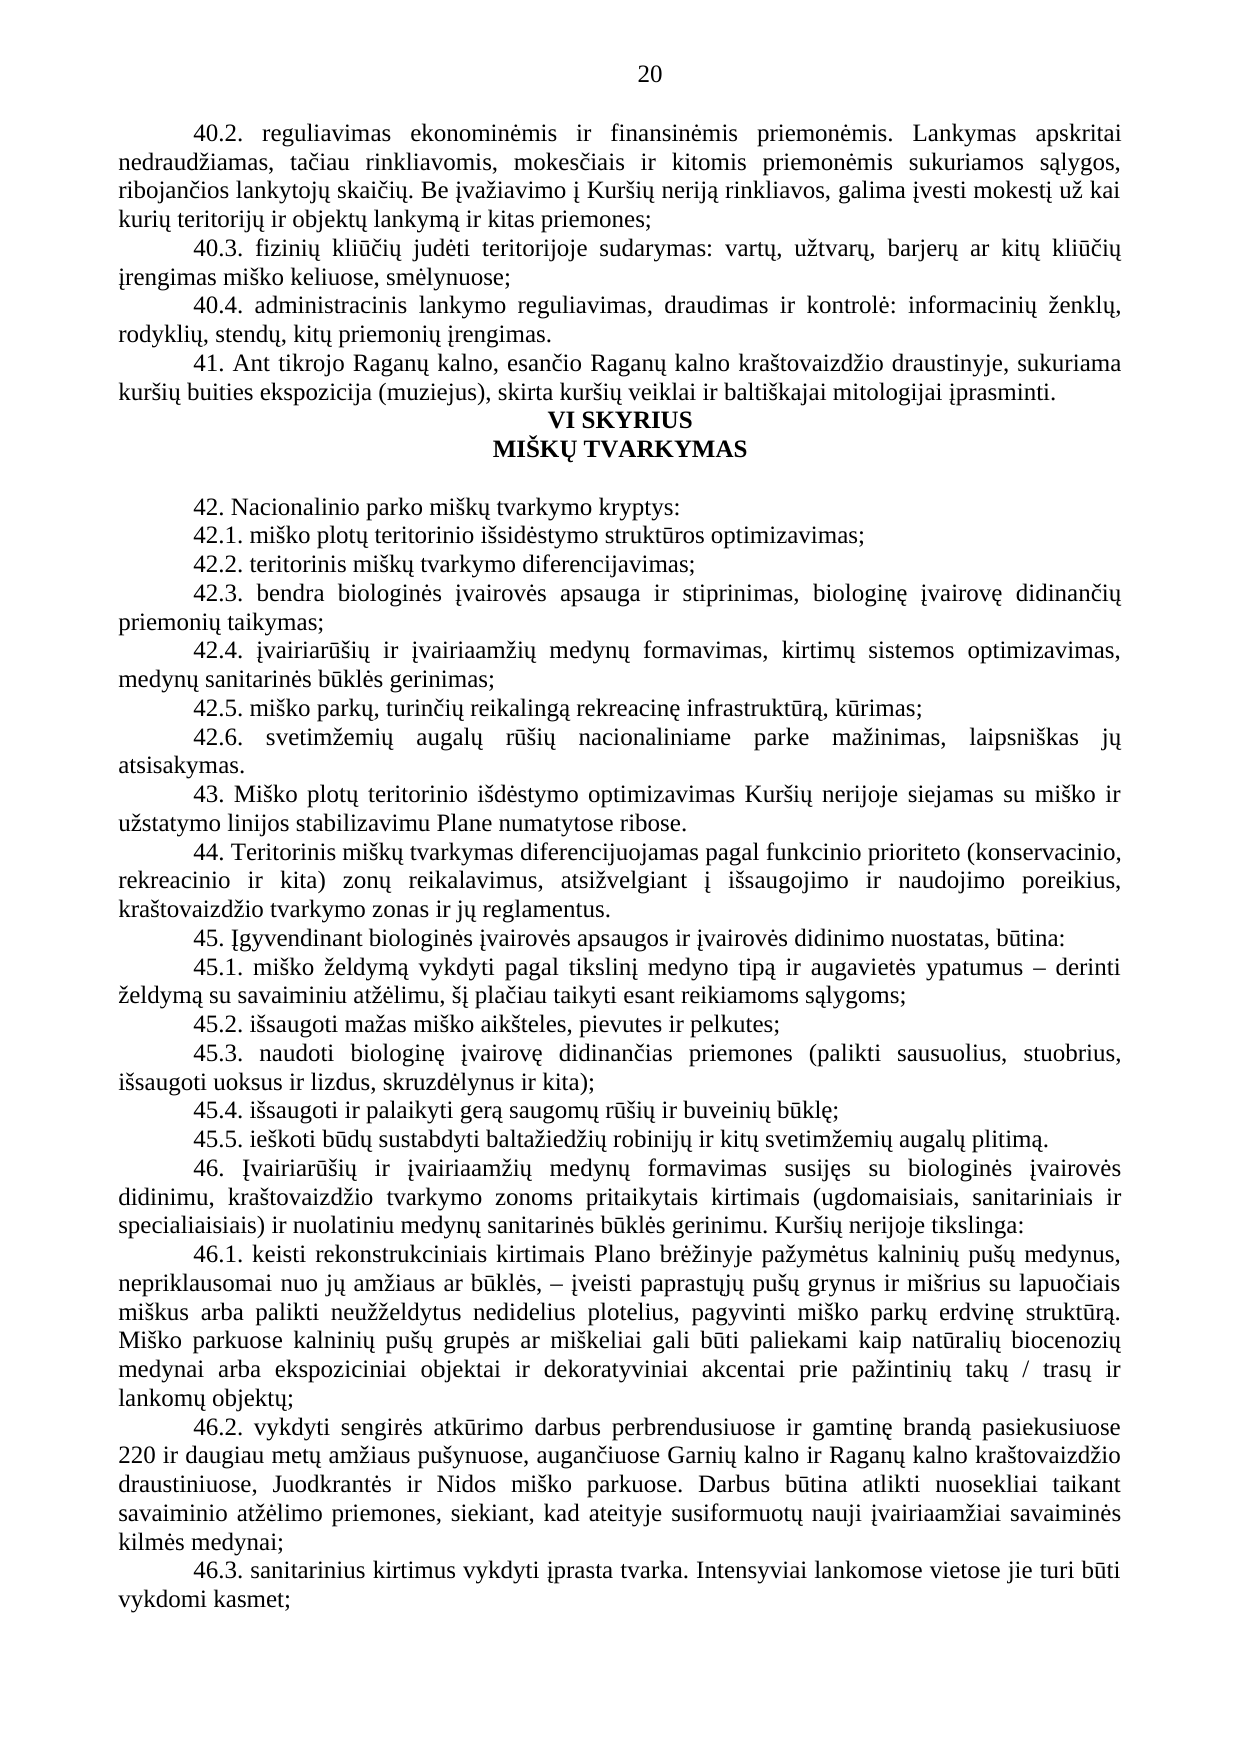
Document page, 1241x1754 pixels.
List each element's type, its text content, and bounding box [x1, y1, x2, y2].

text 45.4. išsaugoti ir palaikyti gerą saugomų rūšių ir buveinių būklę; [118, 1096, 1122, 1124]
text 42.3. bendra biologinės įvairovės apsauga ir stiprinimas, biologinę įvairovę didinančių priemonių taikymas; [118, 578, 1122, 636]
text 41. Ant tikrojo Raganų kalno, esančio Raganų kalno kraštovaizdžio draustinyje, sukuriama kuršių buities ekspozicija (muziejus), skirta kuršių veiklai ir baltiškajai mitologijai įprasminti. [118, 348, 1122, 406]
text 40.4. administracinis lankymo reguliavimas, draudimas ir kontrolė: informacinių ženklų, rodyklių, stendų, kitų priemonių įrengimas. [118, 291, 1122, 348]
text 42.2. teritorinis miškų tvarkymo diferencijavimas; [118, 549, 1122, 578]
text 46.1. keisti rekonstrukciniais kirtimais Plano brėžinyje pažymėtus kalninių pušų medynus, nepriklausomai nuo jų amžiaus ar būklės, – įveisti paprastųjų pušų grynus ir mišrius su lapuočiais miškus arba palikti neužželdytus nedidelius plotelius, pagyvinti miško parkų erdvinę struktūrą. Miško parkuose kalninių pušų grupės ar miškeliai gali būti paliekami kaip natūralių biocenozių medynai arba ekspoziciniai objektai ir dekoratyviniai akcentai prie pažintinių takų / trasų ir lankomų objektų; [118, 1239, 1122, 1412]
text MIŠKŲ TVARKYMAS [118, 434, 1122, 463]
text 45.5. ieškoti būdų sustabdyti baltažiedžių robinijų ir kitų svetimžemių augalų plitimą. [118, 1124, 1122, 1153]
text 40.3. fizinių kliūčių judėti teritorijoje sudarymas: vartų, užtvarų, barjerų ar kitų kliūčių įrengimas miško keliuose, smėlynuose; [118, 233, 1122, 291]
text 46.3. sanitarinius kirtimus vykdyti įprasta tvarka. Intensyviai lankomose vietose jie turi būti vykdomi kasmet; [118, 1556, 1122, 1613]
text 42.1. miško plotų teritorinio išsidėstymo struktūros optimizavimas; [118, 521, 1122, 549]
text 43. Miško plotų teritorinio išdėstymo optimizavimas Kuršių nerijoje siejamas su miško ir užstatymo linijos stabilizavimu Plane numatytose ribose. [118, 779, 1122, 837]
text 46. Įvairiarūšių ir įvairiaamžių medynų formavimas susijęs su biologinės įvairovės didinimu, kraštovaizdžio tvarkymo zonoms pritaikytais kirtimais (ugdomaisiais, sanitariniais ir specialiaisiais) ir nuolatiniu medynų sanitarinės būklės gerinimu. Kuršių nerijoje tikslinga: [118, 1153, 1122, 1239]
text 42.4. įvairiarūšių ir įvairiaamžių medynų formavimas, kirtimų sistemos optimizavimas, medynų sanitarinės būklės gerinimas; [118, 636, 1122, 693]
text 44. Teritorinis miškų tvarkymas diferencijuojamas pagal funkcinio prioriteto (konservacinio, rekreacinio ir kita) zonų reikalavimus, atsižvelgiant į išsaugojimo ir naudojimo poreikius, kraštovaizdžio tvarkymo zonas ir jų reglamentus. [118, 837, 1122, 923]
text 40.2. reguliavimas ekonominėmis ir finansinėmis priemonėmis. Lankymas apskritai nedraudžiamas, tačiau rinkliavomis, mokesčiais ir kitomis priemonėmis sukuriamos sąlygos, ribojančios lankytojų skaičių. Be įvažiavimo į Kuršių neriją rinkliavos, galima įvesti mokestį už kai kurių teritorijų ir objektų lankymą ir kitas priemones; [118, 118, 1122, 233]
text 45.2. išsaugoti mažas miško aikšteles, pievutes ir pelkutes; [118, 1009, 1122, 1038]
text 45. Įgyvendinant biologinės įvairovės apsaugos ir įvairovės didinimo nuostatas, būtina: [118, 923, 1122, 952]
text 46.2. vykdyti sengirės atkūrimo darbus perbrendusiuose ir gamtinę brandą pasiekusiuose 220 ir daugiau metų amžiaus pušynuose, augančiuose Garnių kalno ir Raganų kalno kraštovaizdžio draustiniuose, Juodkrantės ir Nidos miško parkuose. Darbus būtina atlikti nuosekliai taikant savaiminio atžėlimo priemones, siekiant, kad ateityje susiformuotų nauji įvairiaamžiai savaiminės kilmės medynai; [118, 1412, 1122, 1556]
text 45.3. naudoti biologinę įvairovę didinančias priemones (palikti sausuolius, stuobrius, išsaugoti uoksus ir lizdus, skruzdėlynus ir kita); [118, 1038, 1122, 1096]
text 45.1. miško želdymą vykdyti pagal tikslinį medyno tipą ir augavietės ypatumus – derinti želdymą su savaiminiu atžėlimu, šį plačiau taikyti esant reikiamoms sąlygoms; [118, 952, 1122, 1009]
text 42.6. svetimžemių augalų rūšių nacionaliniame parke mažinimas, laipsniškas jų atsisakymas. [118, 722, 1122, 779]
text 42.5. miško parkų, turinčių reikalingą rekreacinę infrastruktūrą, kūrimas; [118, 693, 1122, 722]
text VI SKYRIUS [118, 406, 1122, 434]
text 42. Nacionalinio parko miškų tvarkymo kryptys: [118, 492, 1122, 521]
